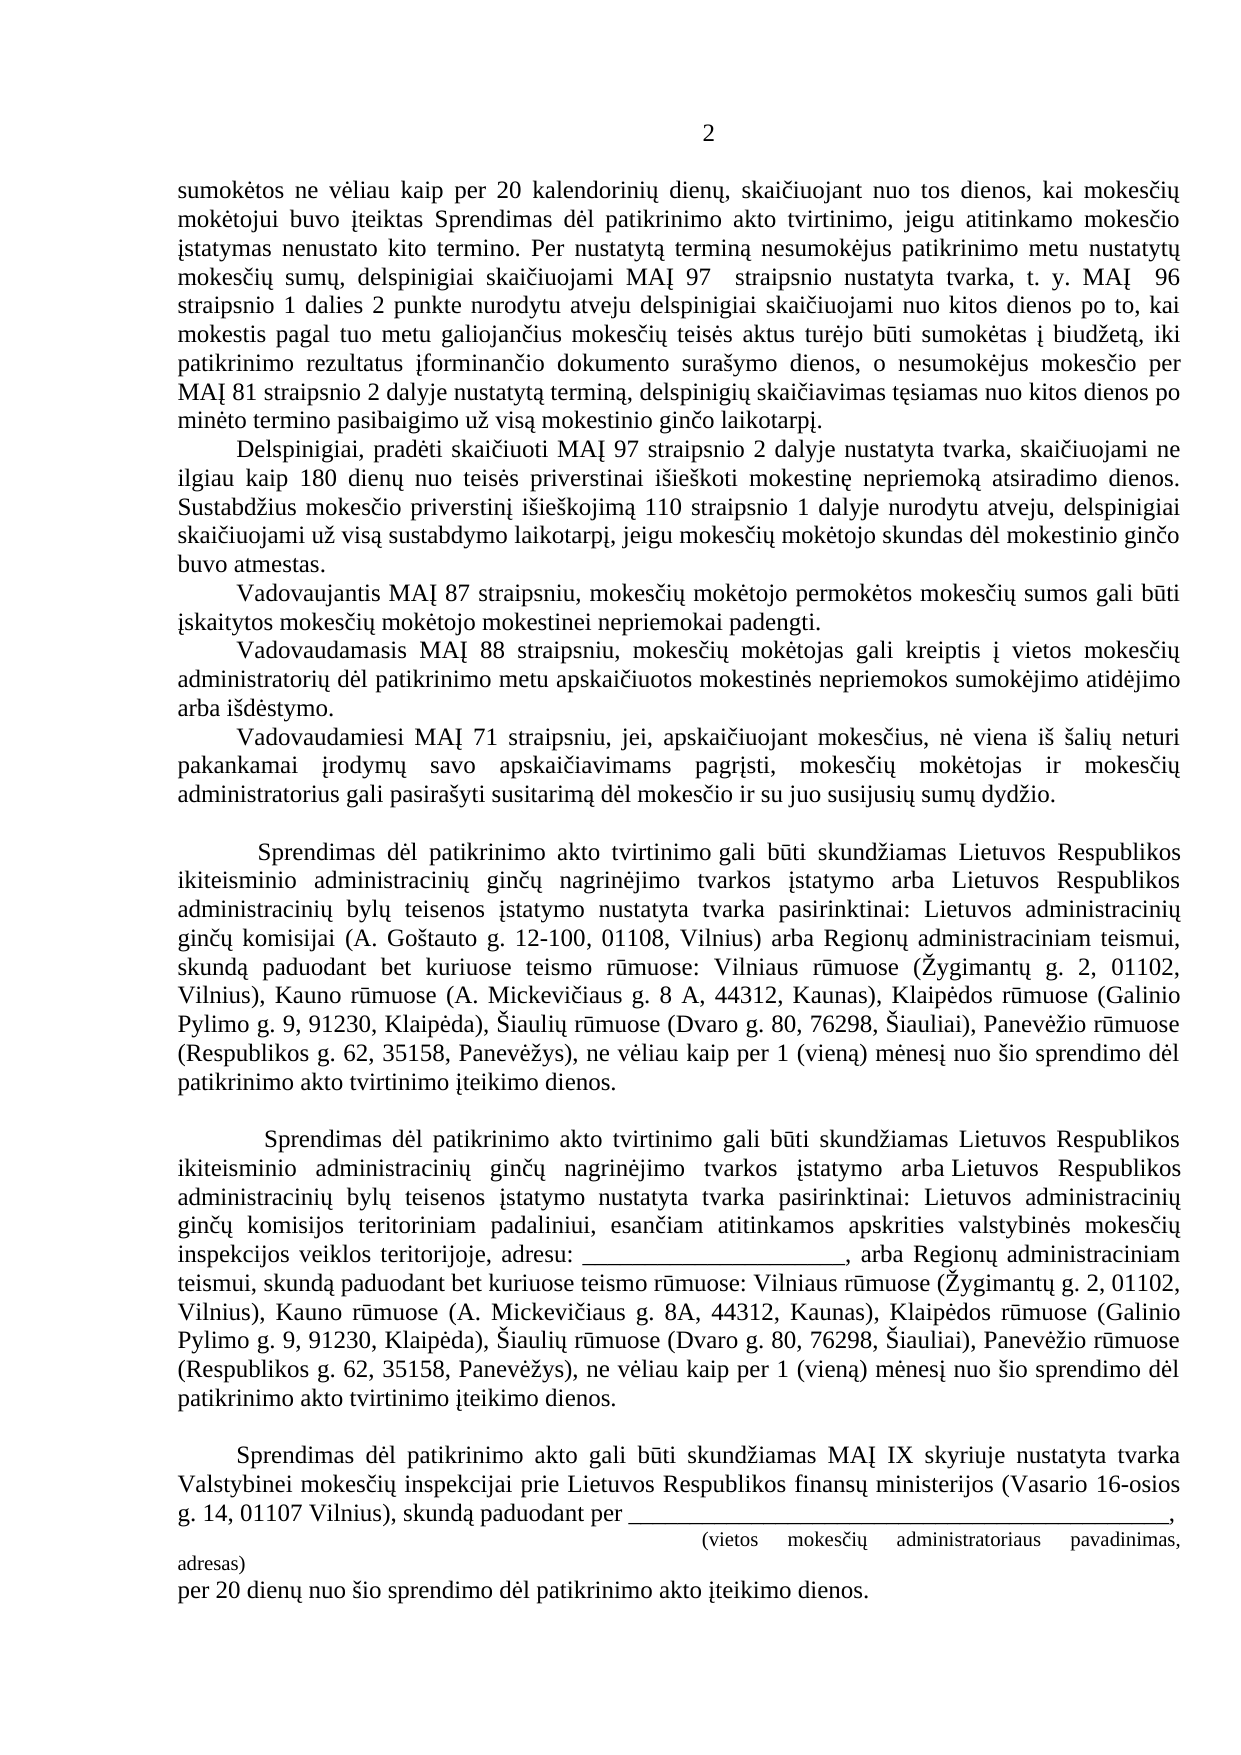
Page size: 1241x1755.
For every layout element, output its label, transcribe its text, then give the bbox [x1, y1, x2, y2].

text Vadovaudamiesi MAĮ 71 straipsniu, jei, apskaičiuojant mokesčius, nė viena iš šalių neturi pakankamai įrodymų savo apskaičiavimams pagrįsti, mokesčių mokėtojas ir mokesčių administratorius gali pasirašyti susitarimą dėl mokesčio ir su juo susijusių sumų dydžio. [177, 722, 1181, 808]
text Vadovaujantis MAĮ 87 straipsniu, mokesčių mokėtojo permokėtos mokesčių sumos gali būti įskaitytos mokesčių mokėtojo mokestinei nepriemokai padengti. [177, 578, 1181, 636]
text Sprendimas dėl patikrinimo akto gali būti skundžiamas MAĮ IX skyriuje nustatyta tvarka Valstybinei mokesčių inspekcijai prie Lietuvos Respublikos finansų ministerijos (Vasario 16-osios g. 14, 01107 Vilnius), skundą paduodant per , [177, 1441, 1181, 1527]
text sumokėtos ne vėliau kaip per 20 kalendorinių dienų, skaičiuojant nuo tos dienos, kai mokesčių mokėtojui buvo įteiktas Sprendimas dėl patikrinimo akto tvirtinimo, jeigu atitinkamo mokesčio įstatymas nenustato kito termino. Per nustatytą terminą nesumokėjus patikrinimo metu nustatytų mokesčių sumų, delspinigiai skaičiuojami MAĮ 97 straipsnio nustatyta tvarka, t. y. MAĮ 96 straipsnio 1 dalies 2 punkte nurodytu atveju delspinigiai skaičiuojami nuo kitos dienos po to, kai mokestis pagal tuo metu galiojančius mokesčių teisės aktus turėjo būti sumokėtas į biudžetą, iki patikrinimo rezultatus įforminančio dokumento surašymo dienos, o nesumokėjus mokesčio per MAĮ 81 straipsnio 2 dalyje nustatytą terminą, delspinigių skaičiavimas tęsiamas nuo kitos dienos po minėto termino pasibaigimo už visą mokestinio ginčo laikotarpį. [177, 176, 1181, 434]
text Delspinigiai, pradėti skaičiuoti MAĮ 97 straipsnio 2 dalyje nustatyta tvarka, skaičiuojami ne ilgiau kaip 180 dienų nuo teisės priverstinai išieškoti mokestinę nepriemoką atsiradimo dienos. Sustabdžius mokesčio priverstinį išieškojimą 110 straipsnio 1 dalyje nurodytu atveju, delspinigiai skaičiuojami už visą sustabdymo laikotarpį, jeigu mokesčių mokėtojo skundas dėl mokestinio ginčo buvo atmestas. [177, 434, 1181, 578]
text Sprendimas dėl patikrinimo akto tvirtinimo gali būti skundžiamas Lietuvos Respublikos ikiteisminio administracinių ginčų nagrinėjimo tvarkos įstatymo arba Lietuvos Respublikos administracinių bylų teisenos įstatymo nustatyta tvarka pasirinktinai: Lietuvos administracinių ginčų komisijai (A. Goštauto g. 12-100, 01108, Vilnius) arba Regionų administraciniam teismui, skundą paduodant bet kuriuose teismo rūmuose: Vilniaus rūmuose (Žygimantų g. 2, 01102, Vilnius), Kauno rūmuose (A. Mickevičiaus g. 8 A, 44312, Kaunas), Klaipėdos rūmuose (Galinio Pylimo g. 9, 91230, Klaipėda), Šiaulių rūmuose (Dvaro g. 80, 76298, Šiauliai), Panevėžio rūmuose (Respublikos g. 62, 35158, Panevėžys), ne vėliau kaip per 1 (vieną) mėnesį nuo šio sprendimo dėl patikrinimo akto tvirtinimo įteikimo dienos. [177, 837, 1181, 1096]
text Vadovaudamasis MAĮ 88 straipsniu, mokesčių mokėtojas gali kreiptis į vietos mokesčių administratorių dėl patikrinimo metu apskaičiuotos mokestinės nepriemokos sumokėjimo atidėjimo arba išdėstymo. [177, 636, 1181, 722]
text (vietos mokesčių administratoriaus pavadinimas, adresas) [177, 1527, 1181, 1575]
text per 20 dienų nuo šio sprendimo dėl patikrinimo akto įteikimo dienos. [177, 1575, 1181, 1604]
text Sprendimas dėl patikrinimo akto tvirtinimo gali būti skundžiamas Lietuvos Respublikos ikiteisminio administracinių ginčų nagrinėjimo tvarkos įstatymo arba Lietuvos Respublikos administracinių bylų teisenos įstatymo nustatyta tvarka pasirinktinai: Lietuvos administracinių ginčų komisijos teritoriniam padaliniui, esančiam atitinkamos apskrities valstybinės mokesčių inspekcijos veiklos teritorijoje, adresu: _____________________, arba Regionų administraciniam teismui, skundą paduodant bet kuriuose teismo rūmuose: Vilniaus rūmuose (Žygimantų g. 2, 01102, Vilnius), Kauno rūmuose (A. Mickevičiaus g. 8A, 44312, Kaunas), Klaipėdos rūmuose (Galinio Pylimo g. 9, 91230, Klaipėda), Šiaulių rūmuose (Dvaro g. 80, 76298, Šiauliai), Panevėžio rūmuose (Respublikos g. 62, 35158, Panevėžys), ne vėliau kaip per 1 (vieną) mėnesį nuo šio sprendimo dėl patikrinimo akto tvirtinimo įteikimo dienos. [177, 1124, 1181, 1412]
